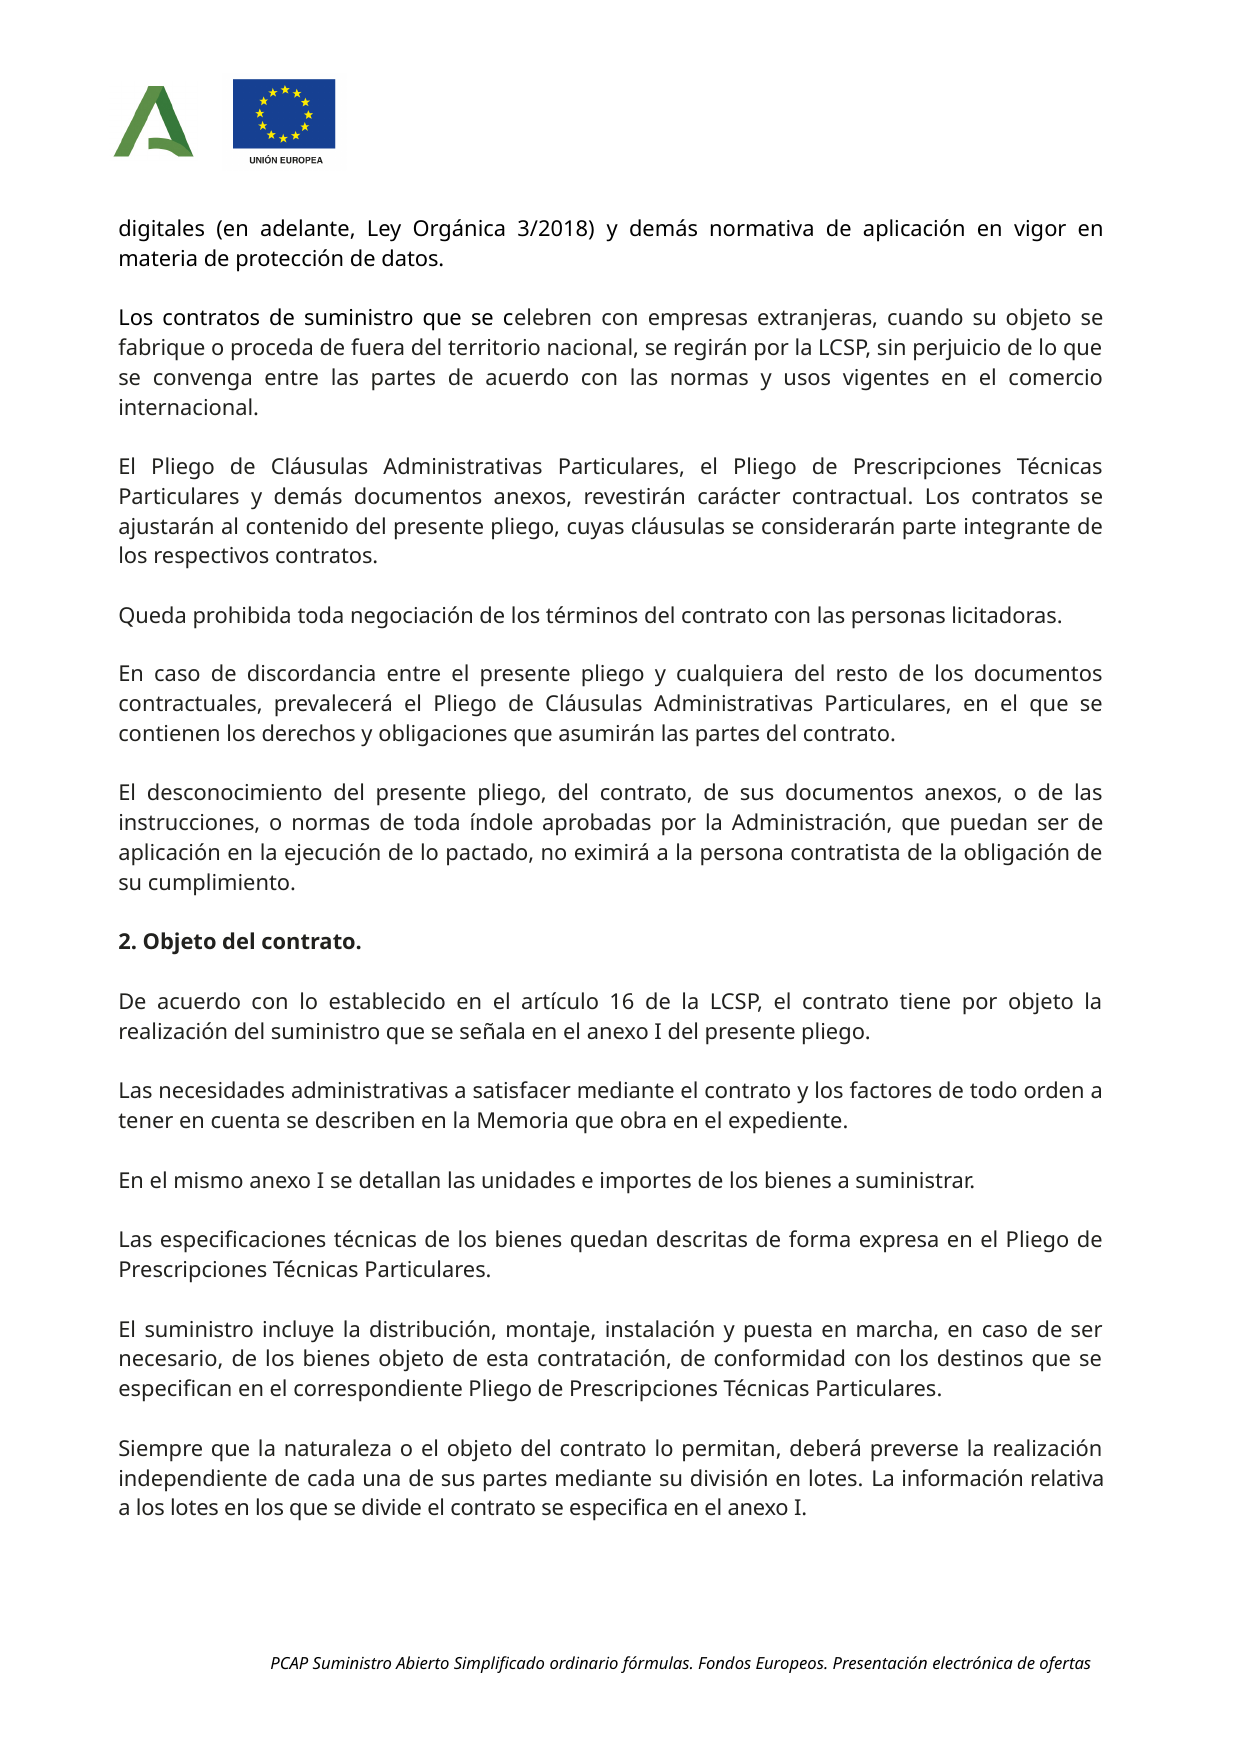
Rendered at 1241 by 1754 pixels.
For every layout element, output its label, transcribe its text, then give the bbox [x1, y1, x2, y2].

text Las necesidades administrativas a satisfacer mediante el contrato y los factores de todo orden a tener en cuenta se describen en la Memoria que obra en el expediente. [118, 1075, 1104, 1135]
text Las especificaciones técnicas de los bienes quedan descritas de forma expresa en el Pliego de Prescripciones Técnicas Particulares. [118, 1224, 1104, 1284]
picture [109, 81, 198, 161]
text El Pliego de Cláusulas Administrativas Particulares, el Pliego de Prescripciones Técnicas Particulares y demás documentos anexos, revestirán carácter contractual. Los contratos se ajustarán al contenido del presente pliego, cuyas cláusulas se considerarán parte integrante de los respectivos contratos. [118, 451, 1104, 570]
text El desconocimiento del presente pliego, del contrato, de sus documentos anexos, o de las instrucciones, o normas de toda índole aprobadas por la Administración, que puedan ser de aplicación en la ejecución de lo pactado, no eximirá a la persona contratista de la obligación de su cumplimiento. [118, 777, 1104, 897]
text digitales (en adelante, Ley Orgánica 3/2018) y demás normativa de aplicación en vigor en materia de protección de datos. [118, 213, 1104, 272]
text El suministro incluye la distribución, montaje, instalación y puesta en marcha, en caso de ser necesario, de los bienes objeto de esta contratación, de conformidad con los destinos que se especifican en el correspondiente Pliego de Prescripciones Técnicas Particulares. [118, 1314, 1104, 1403]
text En caso de discordancia entre el presente pliego y cualquiera del resto de los documentos contractuales, prevalecerá el Pliego de Cláusulas Administrativas Particulares, en el que se contienen los derechos y obligaciones que asumirán las partes del contrato. [118, 658, 1104, 748]
picture [221, 73, 347, 171]
text 2. Objeto del contrato. [118, 926, 1104, 956]
text En el mismo anexo I se detallan las unidades e importes de los bienes a suministrar. [118, 1165, 1104, 1194]
text Los contratos de suministro que se celebren con empresas extranjeras, cuando su objeto se fabrique o proceda de fuera del territorio nacional, se regirán por la LCSP, sin perjuicio de lo que se convenga entre las partes de acuerdo con las normas y usos vigentes en el comercio internacional. [118, 302, 1104, 421]
text Queda prohibida toda negociación de los términos del contrato con las personas licitadoras. [118, 600, 1104, 630]
text De acuerdo con lo establecido en el artículo 16 de la LCSP, el contrato tiene por objeto la realización del suministro que se señala en el anexo I del presente pliego. [118, 986, 1104, 1046]
text Siempre que la naturaleza o el objeto del contrato lo permitan, deberá preverse la realización independiente de cada una de sus partes mediante su división en lotes. La información relativa a los lotes en los que se divide el contrato se especifica en el anexo I. [118, 1433, 1104, 1522]
